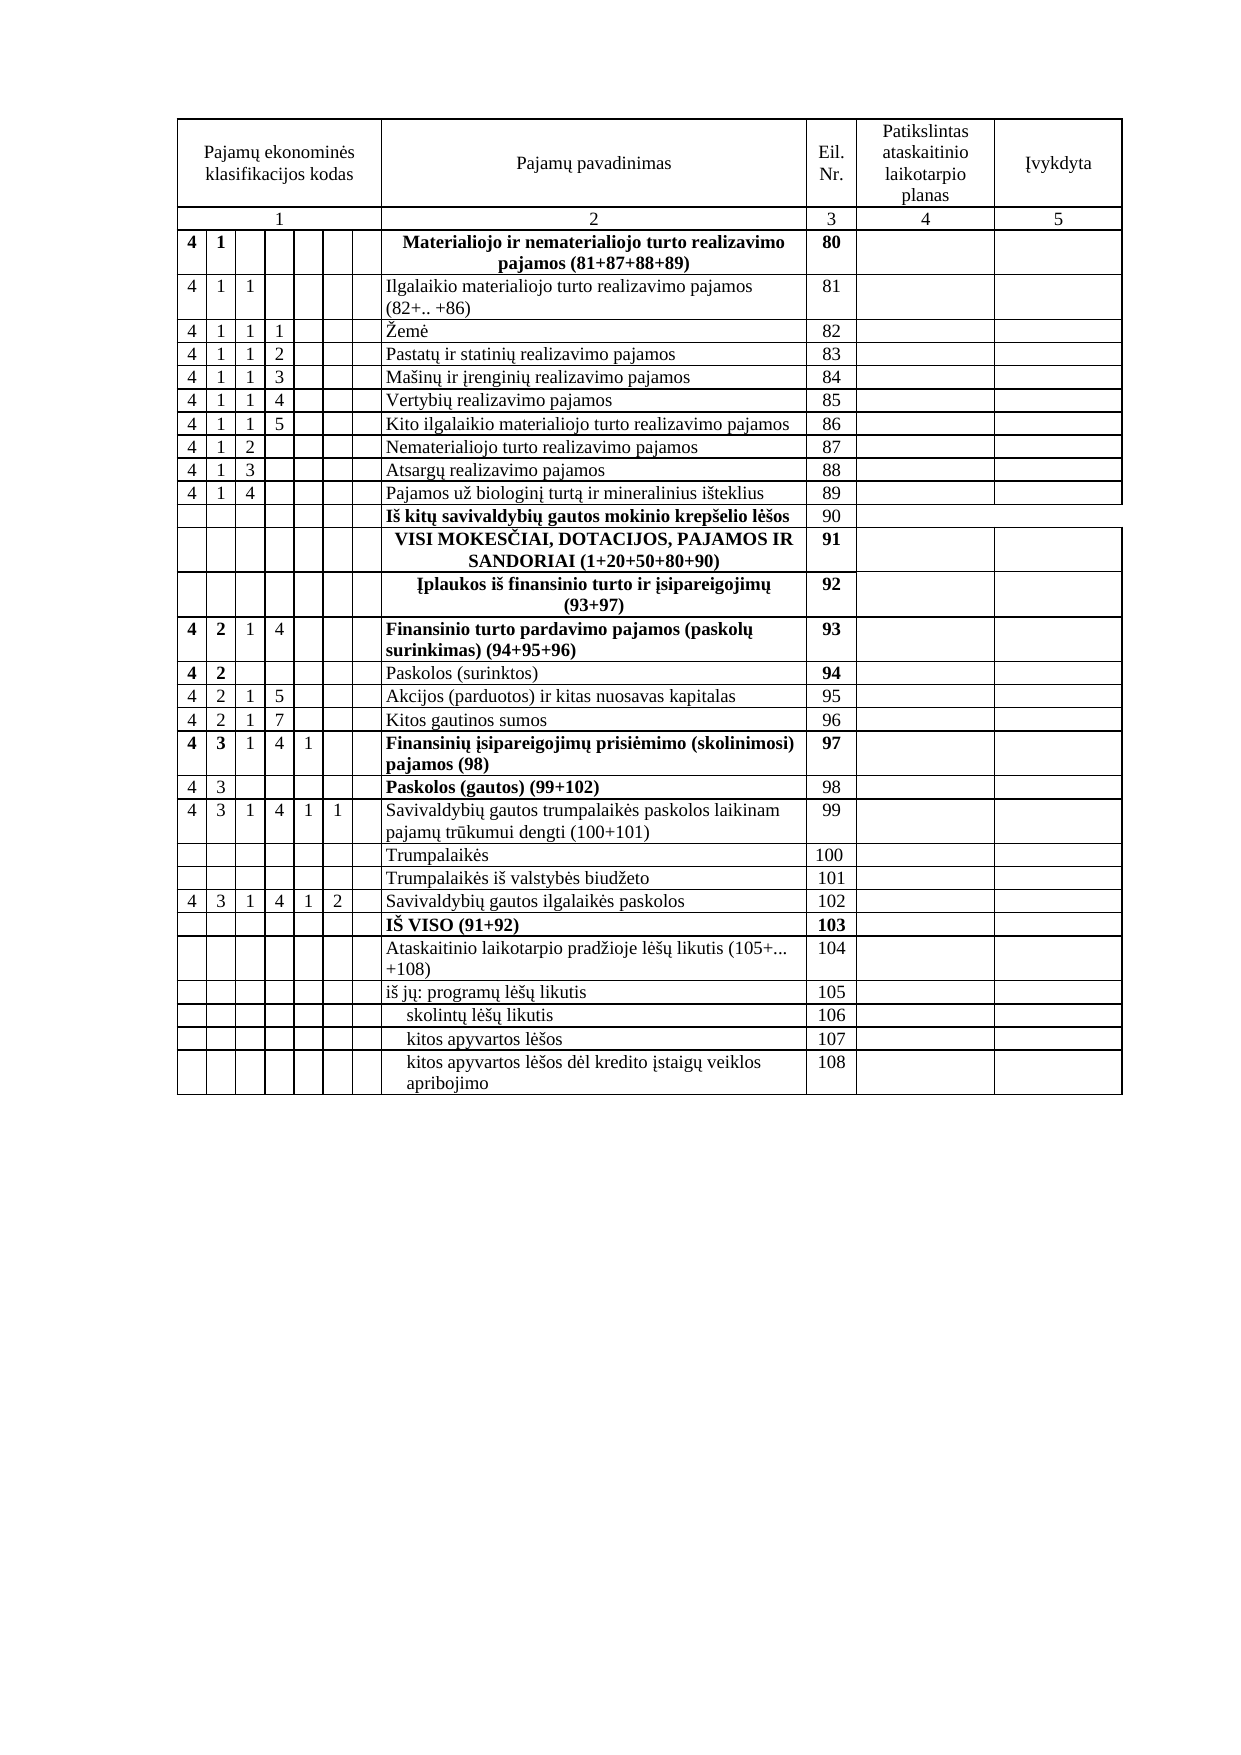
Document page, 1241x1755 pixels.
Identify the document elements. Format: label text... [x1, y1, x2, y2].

table_cell [857, 708, 994, 730]
table_cell [178, 1005, 206, 1026]
table_cell [236, 913, 264, 935]
table_cell [353, 776, 381, 798]
table_cell [995, 482, 1121, 503]
table_cell [324, 436, 352, 457]
table_cell [857, 390, 994, 411]
table_cell 1 [324, 800, 352, 842]
table_cell 4 [178, 890, 206, 912]
table_cell 81 [807, 275, 856, 318]
table_cell [324, 776, 352, 798]
table_cell 3 [207, 890, 235, 912]
table_cell [295, 459, 322, 480]
table_cell [266, 937, 293, 980]
table_cell Vertybių realizavimo pajamos [382, 390, 806, 411]
table_cell 5 [995, 208, 1121, 229]
table_cell 101 [807, 867, 856, 889]
table_cell [353, 732, 381, 775]
table_header Patikslintas ataskaitinio laikotarpio planas [857, 120, 994, 206]
table_cell 1 [295, 732, 322, 775]
table_cell [857, 413, 994, 434]
table_cell [857, 1028, 994, 1049]
table_cell Atsargų realizavimo pajamos [382, 459, 806, 480]
table_cell [857, 528, 994, 571]
table_cell [857, 572, 994, 616]
table_cell [236, 867, 264, 889]
table_cell 4 [178, 390, 206, 411]
table_cell [353, 366, 381, 388]
table_cell 4 [178, 708, 206, 730]
table_cell [236, 1028, 264, 1049]
table_cell [857, 662, 994, 684]
table_cell 99 [807, 800, 856, 842]
table_cell [324, 844, 352, 866]
table_cell Kitos gautinos sumos [382, 708, 806, 730]
table_cell [266, 867, 293, 889]
table_cell kitos apyvartos lėšos [382, 1028, 806, 1049]
table_cell [857, 685, 994, 707]
table_cell 94 [807, 662, 856, 684]
table_cell [857, 1051, 994, 1094]
table_cell [266, 436, 293, 457]
table_cell [266, 981, 293, 1003]
table_cell [353, 800, 381, 842]
table_cell [995, 981, 1121, 1003]
table_cell [324, 413, 352, 434]
table_cell [207, 573, 235, 616]
table_header Pajamų ekonominės klasifikacijos kodas [178, 120, 381, 206]
table_cell [353, 482, 381, 503]
table_cell [995, 528, 1121, 571]
table_cell [353, 1028, 381, 1049]
table_cell 1 [178, 208, 381, 229]
table_cell [295, 413, 322, 434]
table_cell [324, 459, 352, 480]
table_cell [353, 275, 381, 318]
table_cell [857, 320, 994, 342]
table_cell Iš kitų savivaldybių gautos mokinio krepšelio lėšos [382, 505, 806, 527]
table_cell [207, 867, 235, 889]
table_cell [324, 867, 352, 889]
table_cell 91 [807, 528, 856, 571]
table_cell [266, 528, 293, 571]
table_cell 2 [207, 662, 235, 684]
table_cell [324, 528, 352, 571]
table_cell [324, 913, 352, 935]
table_cell [353, 390, 381, 411]
table_cell [324, 937, 352, 980]
table_cell [353, 937, 381, 980]
table_cell 4 [178, 662, 206, 684]
table_cell Trumpalaikės [382, 844, 806, 866]
table_cell [995, 572, 1121, 616]
table_cell [857, 776, 994, 798]
table_cell Žemė [382, 320, 806, 342]
table_cell 4 [178, 320, 206, 342]
table_cell [178, 981, 206, 1003]
table_cell [994, 505, 1122, 527]
table_cell [295, 844, 322, 866]
table_cell [353, 1005, 381, 1026]
table_cell 4 [178, 800, 206, 842]
table_cell [324, 685, 352, 707]
table_cell Materialiojo ir nematerialiojo turto realizavimo pajamos (81+87+88+89) [382, 231, 806, 274]
table_cell Įplaukos iš finansinio turto ir įsipareigojimų (93+97) [382, 573, 806, 616]
table_cell [207, 981, 235, 1003]
table_cell [295, 776, 322, 798]
table_cell [236, 505, 264, 527]
table_cell [857, 482, 994, 503]
table_cell [995, 913, 1121, 935]
table_cell [995, 890, 1121, 912]
table_cell [324, 320, 352, 342]
table_cell [353, 844, 381, 866]
table_cell [295, 937, 322, 980]
table_cell 1 [236, 390, 264, 411]
table_cell [266, 1028, 293, 1049]
table_cell [295, 618, 322, 661]
table_cell 4 [178, 482, 206, 503]
table_cell [353, 320, 381, 342]
table_cell 1 [207, 459, 235, 480]
table_cell [324, 573, 352, 616]
table_cell Trumpalaikės iš valstybės biudžeto [382, 867, 806, 889]
table_cell 3 [266, 366, 293, 388]
table_cell [353, 890, 381, 912]
table_cell [178, 528, 206, 571]
table_cell [995, 1051, 1121, 1094]
table_header Įvykdyta [995, 120, 1121, 206]
table_cell 97 [807, 732, 856, 775]
table_cell [207, 913, 235, 935]
table_cell [353, 708, 381, 730]
table_cell [995, 275, 1121, 318]
table_cell [995, 231, 1121, 274]
table_cell [295, 1028, 322, 1049]
table_cell [266, 913, 293, 935]
table_cell 1 [207, 343, 235, 365]
table_cell 100 [807, 844, 856, 866]
table_cell 1 [236, 320, 264, 342]
table_cell 93 [807, 618, 856, 661]
table_cell [207, 1005, 235, 1026]
table_cell [266, 1051, 293, 1094]
table_cell Nematerialiojo turto realizavimo pajamos [382, 436, 806, 457]
table_cell [295, 505, 322, 527]
table_cell Paskolos (surinktos) [382, 662, 806, 684]
table_cell [995, 685, 1121, 707]
table_cell 4 [178, 685, 206, 707]
table_cell [236, 528, 264, 571]
table_cell [995, 366, 1121, 388]
table_cell [857, 937, 994, 980]
table_cell [266, 1005, 293, 1026]
table_cell 1 [207, 366, 235, 388]
table_cell 4 [266, 732, 293, 775]
table_cell Paskolos (gautos) (99+102) [382, 776, 806, 798]
table_cell [236, 231, 264, 274]
table_cell 105 [807, 981, 856, 1003]
table_cell [995, 800, 1121, 842]
table_cell [995, 776, 1121, 798]
table_cell 4 [266, 618, 293, 661]
table_cell 7 [266, 708, 293, 730]
table_cell 4 [266, 800, 293, 842]
table_cell [236, 1051, 264, 1094]
table_cell 2 [382, 208, 806, 229]
table_cell Ilgalaikio materialiojo turto realizavimo pajamos (82+.. +86) [382, 275, 806, 318]
table_cell 90 [807, 505, 856, 527]
table_cell 1 [236, 413, 264, 434]
table_cell skolintų lėšų likutis [382, 1005, 806, 1026]
table_cell 2 [236, 436, 264, 457]
table_cell 1 [236, 618, 264, 661]
table_cell 4 [178, 618, 206, 661]
table_cell 107 [807, 1028, 856, 1049]
table_cell [995, 459, 1121, 480]
table_cell [995, 662, 1121, 684]
table_cell [178, 1051, 206, 1094]
table_cell [266, 505, 293, 527]
table_cell 1 [295, 800, 322, 842]
table_cell [324, 662, 352, 684]
table_cell 3 [807, 208, 856, 229]
table_cell [295, 981, 322, 1003]
table_cell [353, 662, 381, 684]
table_cell 102 [807, 890, 856, 912]
table_cell [995, 413, 1121, 434]
table_cell [353, 573, 381, 616]
table_cell 2 [207, 708, 235, 730]
table_cell 2 [207, 685, 235, 707]
table_cell [353, 913, 381, 935]
table_cell [295, 662, 322, 684]
table_cell [295, 320, 322, 342]
table_cell [295, 1005, 322, 1026]
table_cell 82 [807, 320, 856, 342]
table_cell [857, 275, 994, 318]
table_cell 1 [207, 413, 235, 434]
table_cell 84 [807, 366, 856, 388]
table_cell [995, 436, 1121, 457]
table_cell [857, 231, 994, 274]
table_cell [857, 1005, 994, 1026]
table_cell [324, 618, 352, 661]
table_cell [857, 890, 994, 912]
table_cell [353, 528, 381, 571]
table_cell 4 [178, 343, 206, 365]
table_cell [266, 776, 293, 798]
table_cell 96 [807, 708, 856, 730]
table_header Pajamų pavadinimas [382, 120, 806, 206]
table_cell [857, 867, 994, 889]
table_cell 1 [207, 390, 235, 411]
table_cell [266, 844, 293, 866]
table_cell [995, 1028, 1121, 1049]
table_cell 3 [207, 776, 235, 798]
table_cell 3 [207, 800, 235, 842]
table_cell 87 [807, 436, 856, 457]
table_cell [857, 343, 994, 365]
table_cell 1 [207, 482, 235, 503]
table_cell [236, 662, 264, 684]
table_cell [353, 436, 381, 457]
table_cell [178, 867, 206, 889]
table_cell [324, 732, 352, 775]
table_cell [857, 366, 994, 388]
table_cell 88 [807, 459, 856, 480]
table_cell IŠ VISO (91+92) [382, 913, 806, 935]
table_cell 2 [266, 343, 293, 365]
table_cell [178, 937, 206, 980]
table_cell [266, 275, 293, 318]
table_cell Pajamos už biologinį turtą ir mineralinius išteklius [382, 482, 806, 503]
table_cell [995, 320, 1121, 342]
table_cell [266, 662, 293, 684]
table_cell Akcijos (parduotos) ir kitas nuosavas kapitalas [382, 685, 806, 707]
table_cell 1 [236, 708, 264, 730]
table_cell [295, 685, 322, 707]
table_cell 95 [807, 685, 856, 707]
table_cell 4 [178, 413, 206, 434]
table_cell [324, 1005, 352, 1026]
table_cell 4 [178, 231, 206, 274]
table_cell [207, 1028, 235, 1049]
table_cell 4 [178, 366, 206, 388]
table_cell 5 [266, 413, 293, 434]
table_cell [857, 618, 994, 661]
table_cell 1 [207, 275, 235, 318]
table_cell 1 [236, 343, 264, 365]
table_cell [207, 844, 235, 866]
table_cell 5 [266, 685, 293, 707]
table_cell [178, 913, 206, 935]
table_cell 2 [207, 618, 235, 661]
table_cell [857, 981, 994, 1003]
table_cell 4 [178, 732, 206, 775]
table_cell 1 [207, 436, 235, 457]
table_cell Pastatų ir statinių realizavimo pajamos [382, 343, 806, 365]
table_cell [295, 867, 322, 889]
table_cell [295, 1051, 322, 1094]
table_cell 1 [236, 890, 264, 912]
table_cell [857, 913, 994, 935]
table_cell 4 [236, 482, 264, 503]
table_cell [295, 390, 322, 411]
table_cell [324, 1051, 352, 1094]
table_cell 85 [807, 390, 856, 411]
table_cell [207, 528, 235, 571]
table_cell Mašinų ir įrenginių realizavimo pajamos [382, 366, 806, 388]
table_cell [324, 708, 352, 730]
table_cell iš jų: programų lėšų likutis [382, 981, 806, 1003]
table_cell Finansinių įsipareigojimų prisiėmimo (skolinimosi) pajamos (98) [382, 732, 806, 775]
table_cell [266, 459, 293, 480]
table_cell [324, 505, 352, 527]
table_cell 1 [295, 890, 322, 912]
table_cell [995, 390, 1121, 411]
table_cell [178, 1028, 206, 1049]
table_cell [295, 231, 322, 274]
table_cell 98 [807, 776, 856, 798]
table_cell [266, 231, 293, 274]
table_cell [995, 708, 1121, 730]
table_cell 92 [807, 573, 856, 616]
table_cell [295, 343, 322, 365]
table_cell 1 [236, 800, 264, 842]
table_cell 104 [807, 937, 856, 980]
table_cell 1 [266, 320, 293, 342]
table_cell Savivaldybių gautos trumpalaikės paskolos laikinam pajamų trūkumui dengti (100+101) [382, 800, 806, 842]
table_cell 80 [807, 231, 856, 274]
table_cell 89 [807, 482, 856, 503]
table_cell [353, 685, 381, 707]
table_cell [236, 937, 264, 980]
table_cell 103 [807, 913, 856, 935]
table_cell 83 [807, 343, 856, 365]
table_cell [324, 231, 352, 274]
table_cell VISI MOKESČIAI, DOTACIJOS, PAJAMOS IR SANDORIAI (1+20+50+80+90) [382, 528, 806, 571]
table_cell [353, 618, 381, 661]
table_cell 106 [807, 1005, 856, 1026]
table_cell [353, 1051, 381, 1094]
table_cell 3 [207, 732, 235, 775]
table_cell 2 [324, 890, 352, 912]
table_cell [178, 505, 206, 527]
table_cell [857, 800, 994, 842]
table_cell [266, 482, 293, 503]
table_cell 1 [207, 320, 235, 342]
table_cell [295, 366, 322, 388]
table_cell [324, 1028, 352, 1049]
table_cell 1 [236, 732, 264, 775]
table_cell 108 [807, 1051, 856, 1094]
table_cell [995, 844, 1121, 866]
table_cell 86 [807, 413, 856, 434]
table_cell [353, 981, 381, 1003]
table_cell [995, 1005, 1121, 1026]
table_cell [236, 776, 264, 798]
table_cell [857, 459, 994, 480]
table_header Eil. Nr. [807, 120, 856, 206]
table_cell 4 [178, 776, 206, 798]
table_cell [295, 708, 322, 730]
table_cell [995, 937, 1121, 980]
table_cell 4 [178, 459, 206, 480]
table_cell 1 [236, 275, 264, 318]
table_cell [266, 573, 293, 616]
table_cell 4 [266, 890, 293, 912]
table_cell 4 [857, 208, 994, 229]
table_cell [178, 573, 206, 616]
table_cell [857, 732, 994, 775]
table_cell [236, 844, 264, 866]
table_cell kitos apyvartos lėšos dėl kredito įstaigų veiklos apribojimo [382, 1051, 806, 1094]
table_cell [236, 981, 264, 1003]
table_cell [207, 1051, 235, 1094]
table_cell [857, 436, 994, 457]
table_cell 4 [178, 275, 206, 318]
table_cell [295, 528, 322, 571]
table_cell [995, 343, 1121, 365]
table_cell 4 [266, 390, 293, 411]
table_cell [295, 573, 322, 616]
table_cell 4 [178, 436, 206, 457]
table_cell 1 [207, 231, 235, 274]
table_cell [353, 459, 381, 480]
table_cell [295, 482, 322, 503]
table_cell [353, 413, 381, 434]
table_cell [857, 505, 994, 527]
table_cell 1 [236, 685, 264, 707]
table_cell [857, 844, 994, 866]
table_cell [236, 573, 264, 616]
table_cell [207, 937, 235, 980]
table_cell Ataskaitinio laikotarpio pradžioje lėšų likutis (105+...+108) [382, 937, 806, 980]
table_cell [295, 436, 322, 457]
table_cell Kito ilgalaikio materialiojo turto realizavimo pajamos [382, 413, 806, 434]
table_cell [995, 732, 1121, 775]
table_cell 1 [236, 366, 264, 388]
table_cell [236, 1005, 264, 1026]
table_cell [324, 981, 352, 1003]
table_cell Savivaldybių gautos ilgalaikės paskolos [382, 890, 806, 912]
table_cell [324, 366, 352, 388]
table_cell [295, 275, 322, 318]
table_cell [207, 505, 235, 527]
table_cell [178, 844, 206, 866]
table_cell [353, 231, 381, 274]
table_cell [995, 867, 1121, 889]
table_cell [295, 913, 322, 935]
table_cell [324, 275, 352, 318]
table_cell [353, 867, 381, 889]
table_cell Finansinio turto pardavimo pajamos (paskolų surinkimas) (94+95+96) [382, 618, 806, 661]
table_cell [353, 343, 381, 365]
table_cell [353, 505, 381, 527]
table_cell [995, 618, 1121, 661]
table_cell [324, 343, 352, 365]
table_cell 3 [236, 459, 264, 480]
table_cell [324, 482, 352, 503]
table_cell [324, 390, 352, 411]
